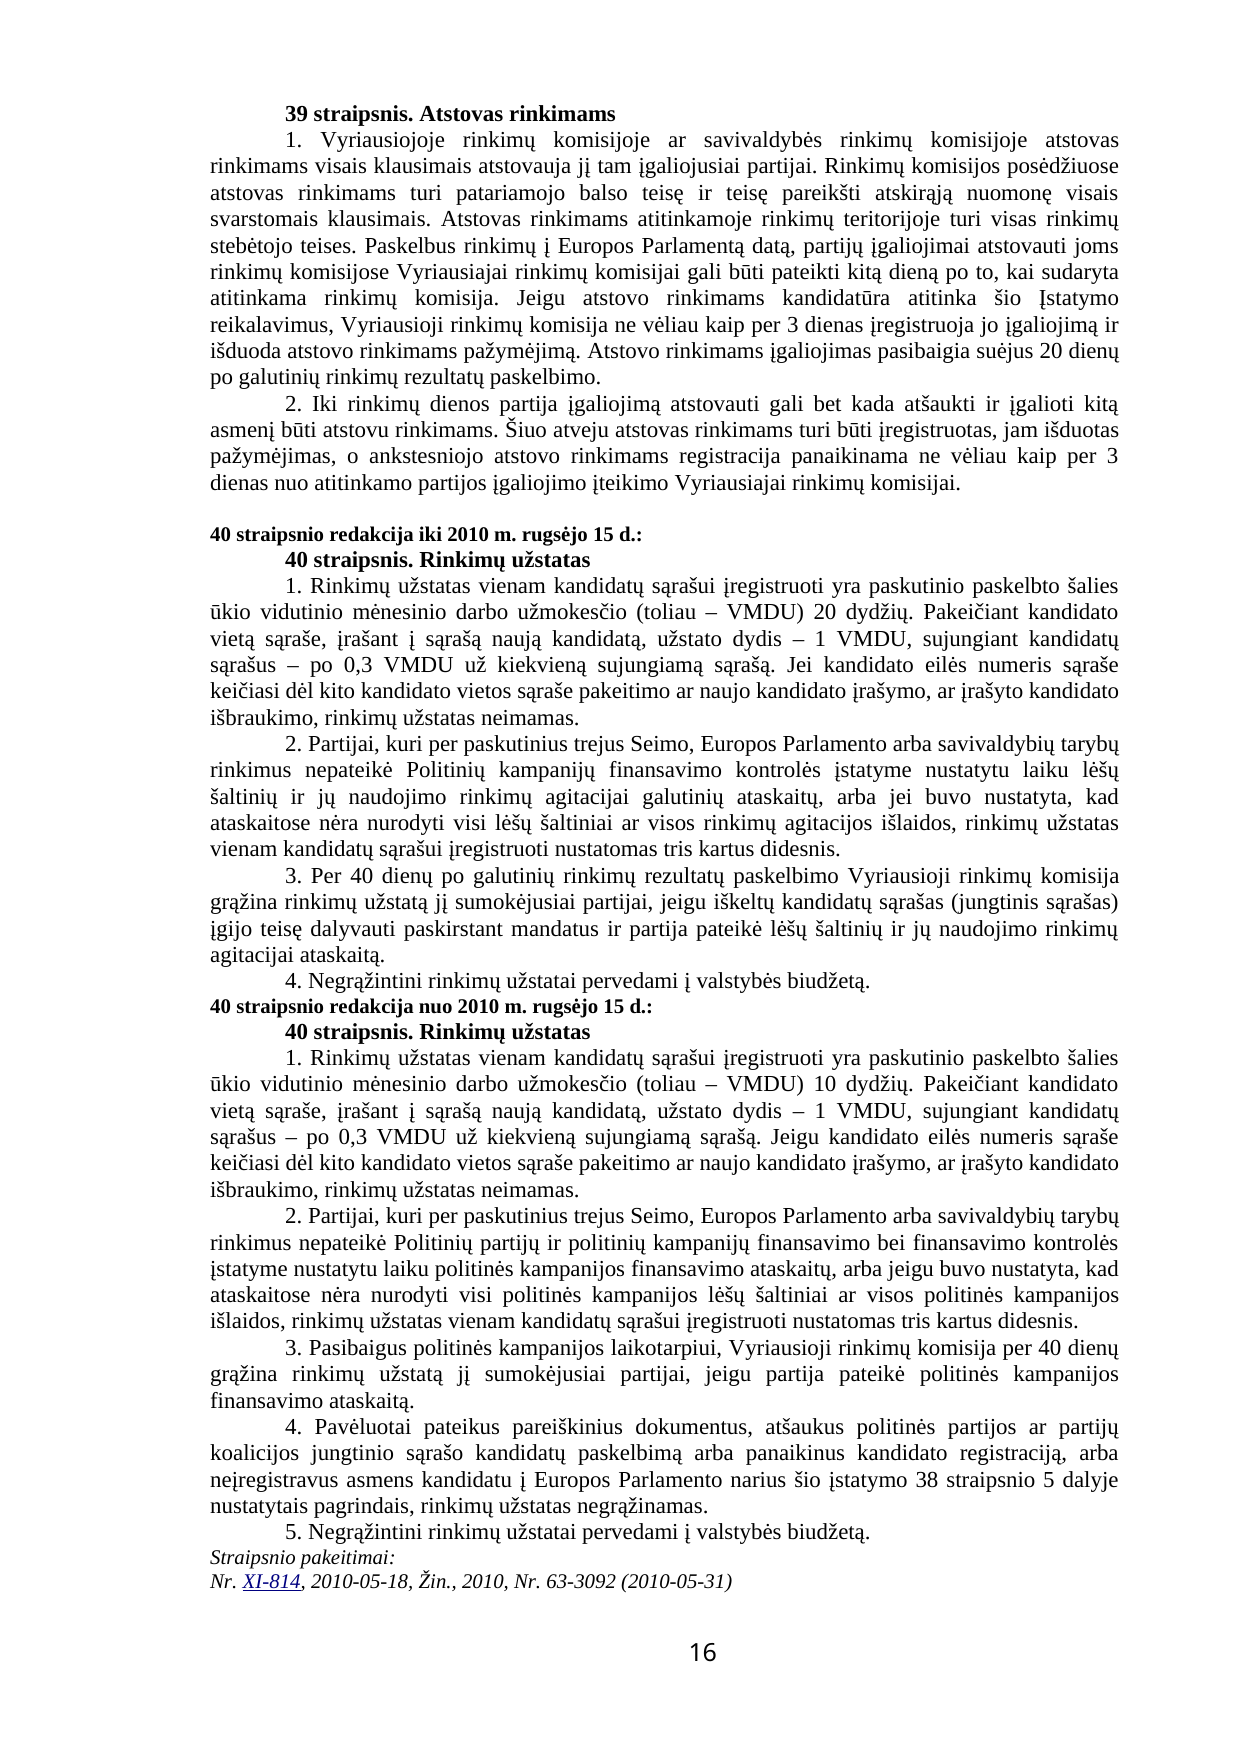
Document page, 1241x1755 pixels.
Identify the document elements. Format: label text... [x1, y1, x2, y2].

text 2. Partijai, kuri per paskutinius trejus Seimo, Europos Parlamento arba savivaldybių tarybų rinkimus nepateikė Politinių partijų ir politinių kampanijų finansavimo bei finansavimo kontrolės įstatyme nustatytu laiku politinės kampanijos finansavimo ataskaitų, arba jeigu buvo nustatyta, kad ataskaitose nėra nurodyti visi politinės kampanijos lėšų šaltiniai ar visos politinės kampanijos išlaidos, rinkimų užstatas vienam kandidatų sąrašui įregistruoti nustatomas tris kartus didesnis. [210, 1202, 1120, 1334]
text 40 straipsnis. Rinkimų užstatas [210, 1018, 1120, 1044]
text 4. Pavėluotai pateikus pareiškinius dokumentus, atšaukus politinės partijos ar partijų koalicijos jungtinio sąrašo kandidatų paskelbimą arba panaikinus kandidato registraciją, arba neįregistravus asmens kandidatu į Europos Parlamento narius šio įstatymo 38 straipsnio 5 dalyje nustatytais pagrindais, rinkimų užstatas negrąžinamas. [210, 1413, 1120, 1518]
text Straipsnio pakeitimai: [210, 1545, 1120, 1569]
text 39 straipsnis. Atstovas rinkimams [210, 100, 1120, 126]
text 40 straipsnio redakcija iki 2010 m. rugsėjo 15 d.: [210, 522, 1120, 546]
text 1. Rinkimų užstatas vienam kandidatų sąrašui įregistruoti yra paskutinio paskelbto šalies ūkio vidutinio mėnesinio darbo užmokesčio (toliau – VMDU) 10 dydžių. Pakeičiant kandidato vietą sąraše, įrašant į sąrašą naują kandidatą, užstato dydis – 1 VMDU, sujungiant kandidatų sąrašus – po 0,3 VMDU už kiekvieną sujungiamą sąrašą. Jeigu kandidato eilės numeris sąraše keičiasi dėl kito kandidato vietos sąraše pakeitimo ar naujo kandidato įrašymo, ar įrašyto kandidato išbraukimo, rinkimų užstatas neimamas. [210, 1044, 1120, 1202]
text 4. Negrąžintini rinkimų užstatai pervedami į valstybės biudžetą. [210, 967, 1120, 994]
text 1. Rinkimų užstatas vienam kandidatų sąrašui įregistruoti yra paskutinio paskelbto šalies ūkio vidutinio mėnesinio darbo užmokesčio (toliau – VMDU) 20 dydžių. Pakeičiant kandidato vietą sąraše, įrašant į sąrašą naują kandidatą, užstato dydis – 1 VMDU, sujungiant kandidatų sąrašus – po 0,3 VMDU už kiekvieną sujungiamą sąrašą. Jei kandidato eilės numeris sąraše keičiasi dėl kito kandidato vietos sąraše pakeitimo ar naujo kandidato įrašymo, ar įrašyto kandidato išbraukimo, rinkimų užstatas neimamas. [210, 572, 1120, 730]
text 5. Negrąžintini rinkimų užstatai pervedami į valstybės biudžetą. [210, 1518, 1120, 1545]
text 2. Iki rinkimų dienos partija įgaliojimą atstovauti gali bet kada atšaukti ir įgalioti kitą asmenį būti atstovu rinkimams. Šiuo atveju atstovas rinkimams turi būti įregistruotas, jam išduotas pažymėjimas, o ankstesniojo atstovo rinkimams registracija panaikinama ne vėliau kaip per 3 dienas nuo atitinkamo partijos įgaliojimo įteikimo Vyriausiajai rinkimų komisijai. [210, 390, 1120, 495]
text Nr. XI-814, 2010-05-18, Žin., 2010, Nr. 63-3092 (2010-05-31) [210, 1569, 1120, 1593]
text 1. Vyriausiojoje rinkimų komisijoje ar savivaldybės rinkimų komisijoje atstovas rinkimams visais klausimais atstovauja jį tam įgaliojusiai partijai. Rinkimų komisijos posėdžiuose atstovas rinkimams turi patariamojo balso teisę ir teisę pareikšti atskirąją nuomonę visais svarstomais klausimais. Atstovas rinkimams atitinkamoje rinkimų teritorijoje turi visas rinkimų stebėtojo teises. Paskelbus rinkimų į Europos Parlamentą datą, partijų įgaliojimai atstovauti joms rinkimų komisijose Vyriausiajai rinkimų komisijai gali būti pateikti kitą dieną po to, kai sudaryta atitinkama rinkimų komisija. Jeigu atstovo rinkimams kandidatūra atitinka šio Įstatymo reikalavimus, Vyriausioji rinkimų komisija ne vėliau kaip per 3 dienas įregistruoja jo įgaliojimą ir išduoda atstovo rinkimams pažymėjimą. Atstovo rinkimams įgaliojimas pasibaigia suėjus 20 dienų po galutinių rinkimų rezultatų paskelbimo. [210, 126, 1120, 390]
text 3. Pasibaigus politinės kampanijos laikotarpiui, Vyriausioji rinkimų komisija per 40 dienų grąžina rinkimų užstatą jį sumokėjusiai partijai, jeigu partija pateikė politinės kampanijos finansavimo ataskaitą. [210, 1334, 1120, 1413]
text 40 straipsnio redakcija nuo 2010 m. rugsėjo 15 d.: [210, 994, 1120, 1018]
text 2. Partijai, kuri per paskutinius trejus Seimo, Europos Parlamento arba savivaldybių tarybų rinkimus nepateikė Politinių kampanijų finansavimo kontrolės įstatyme nustatytu laiku lėšų šaltinių ir jų naudojimo rinkimų agitacijai galutinių ataskaitų, arba jei buvo nustatyta, kad ataskaitose nėra nurodyti visi lėšų šaltiniai ar visos rinkimų agitacijos išlaidos, rinkimų užstatas vienam kandidatų sąrašui įregistruoti nustatomas tris kartus didesnis. [210, 730, 1120, 862]
text 40 straipsnis. Rinkimų užstatas [210, 546, 1120, 572]
text 3. Per 40 dienų po galutinių rinkimų rezultatų paskelbimo Vyriausioji rinkimų komisija grąžina rinkimų užstatą jį sumokėjusiai partijai, jeigu iškeltų kandidatų sąrašas (jungtinis sąrašas) įgijo teisę dalyvauti paskirstant mandatus ir partija pateikė lėšų šaltinių ir jų naudojimo rinkimų agitacijai ataskaitą. [210, 862, 1120, 967]
